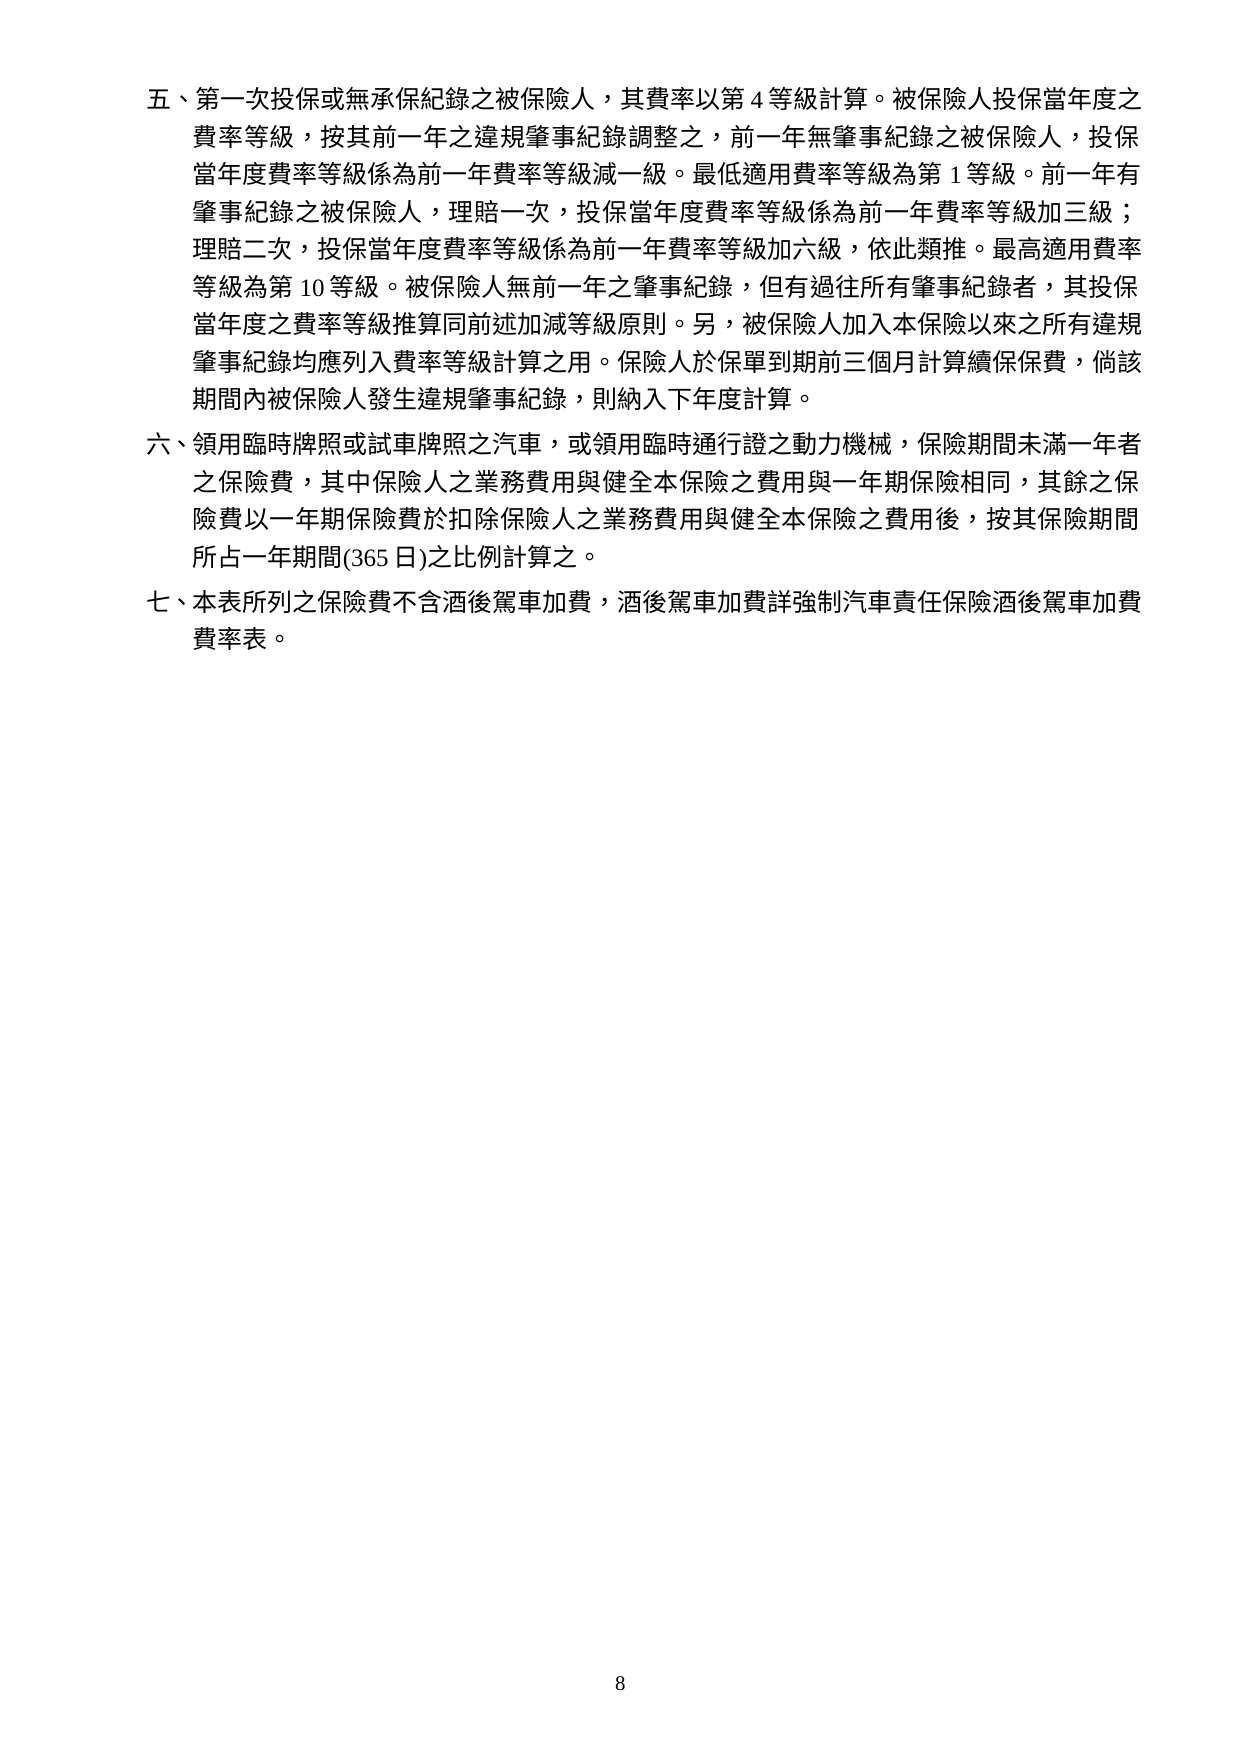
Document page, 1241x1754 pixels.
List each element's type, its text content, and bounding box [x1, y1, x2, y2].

text 七、本表所列之保險費不含酒後駕車加費，酒後駕車加費詳強制汽車責任保險酒後駕車加費費率表。 [146, 582, 1142, 657]
text 五、第一次投保或無承保紀錄之被保險人，其費率以第4等級計算。被保險人投保當年度之費率等級，按其前一年之違規肇事紀錄調整之，前一年無肇事紀錄之被保險人，投保當年度費率等級係為前一年費率等級減一級。最低適用費率等級為第1等級。前一年有肇事紀錄之被保險人，理賠一次，投保當年度費率等級係為前一年費率等級加三級；理賠二次，投保當年度費率等級係為前一年費率等級加六級，依此類推。最高適用費率等級為第10等級。被保險人無前一年之肇事紀錄，但有過往所有肇事紀錄者，其投保當年度之費率等級推算同前述加減等級原則。另，被保險人加入本保險以來之所有違規肇事紀錄均應列入費率等級計算之用。保險人於保單到期前三個月計算續保保費，倘該期間內被保險人發生違規肇事紀錄，則納入下年度計算。 [146, 79, 1142, 417]
text 六、領用臨時牌照或試車牌照之汽車，或領用臨時通行證之動力機械，保險期間未滿一年者之保險費，其中保險人之業務費用與健全本保險之費用與一年期保險相同，其餘之保險費以一年期保險費於扣除保險人之業務費用與健全本保險之費用後，按其保險期間所占一年期間(365日)之比例計算之。 [146, 424, 1142, 574]
